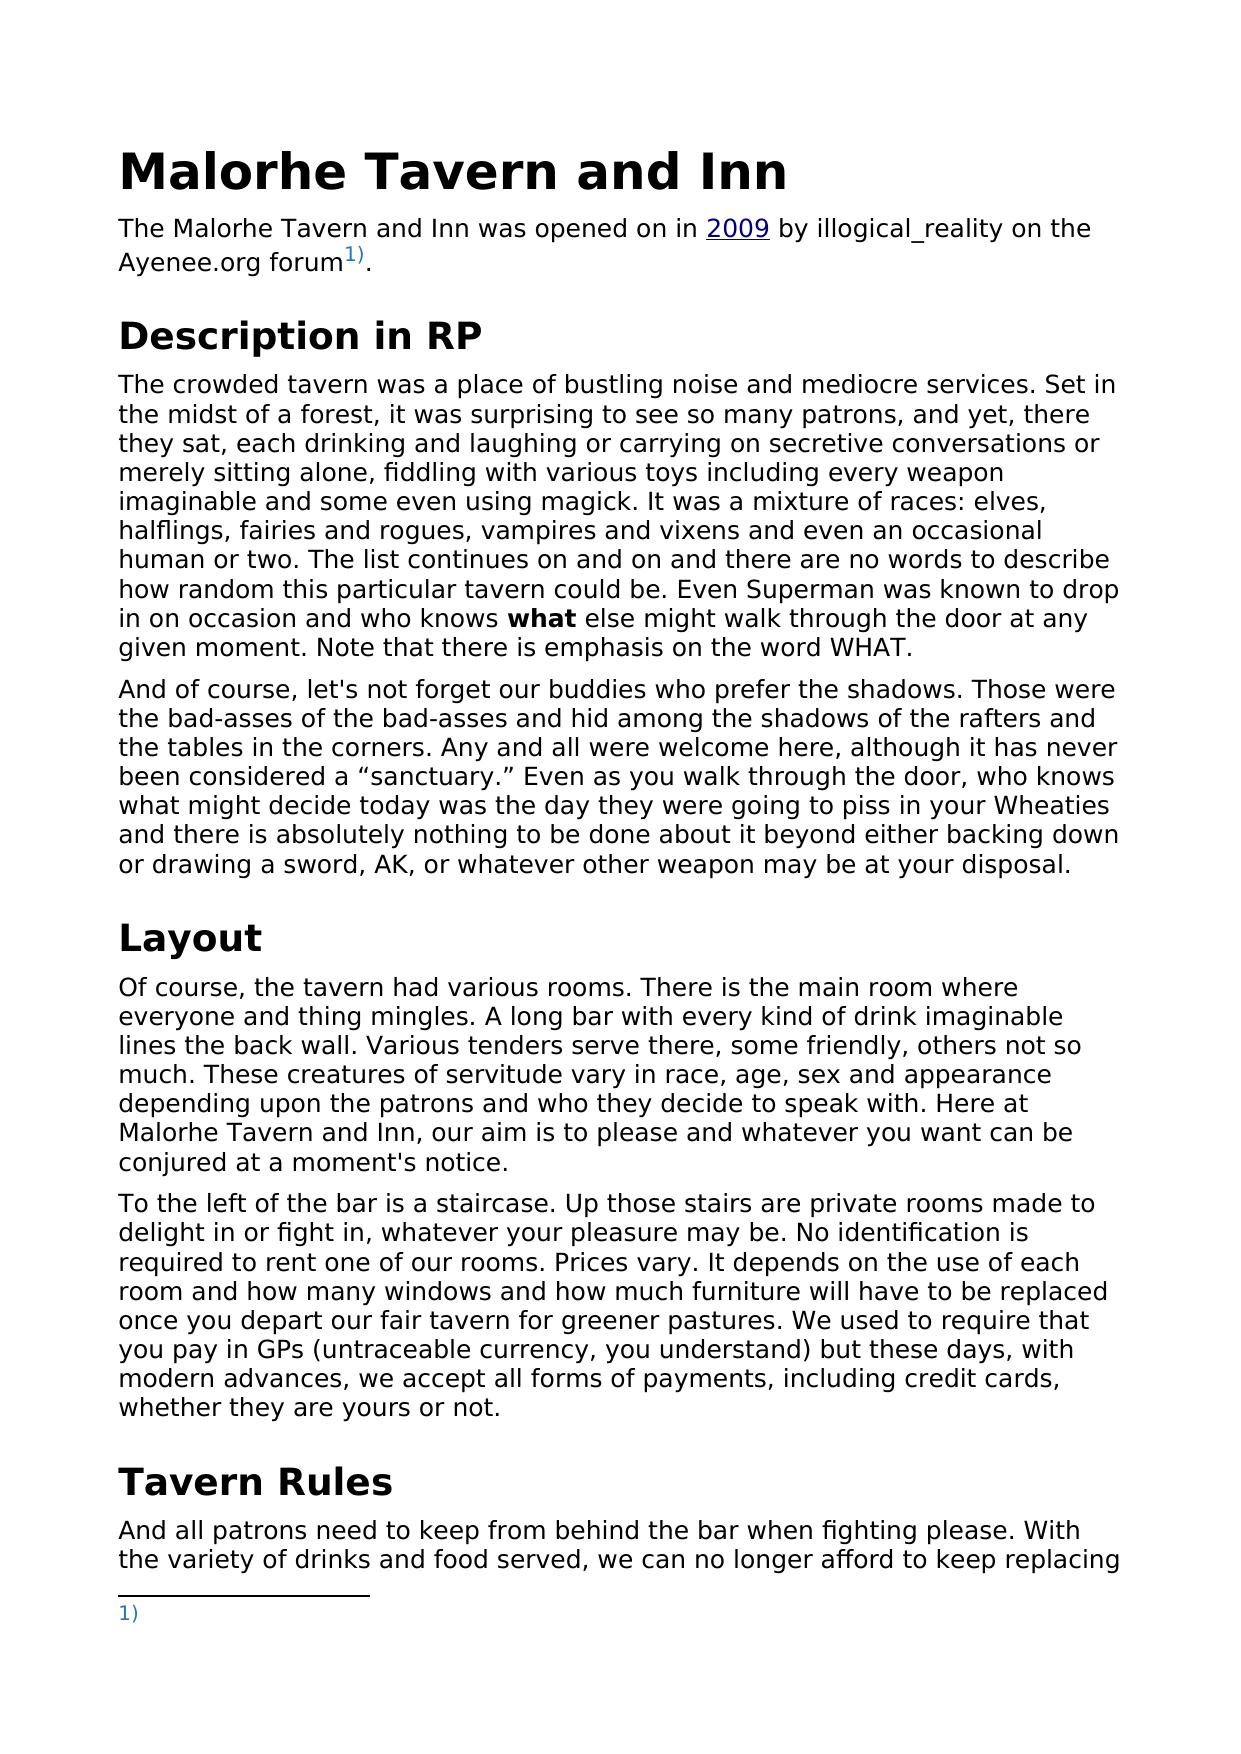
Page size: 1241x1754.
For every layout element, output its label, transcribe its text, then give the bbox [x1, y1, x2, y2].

text To the left of the bar is a staircase. Up those stairs are private rooms made to delight in or fight in, whatever your pleasure may be. No identification is required to rent one of our rooms. Prices vary. It depends on the use of each room and how many windows and how much furniture will have to be replaced once you depart our fair tavern for greener pastures. We used to require that you pay in GPs (untraceable currency, you understand) but these days, with modern advances, we accept all forms of payments, including credit cards, whether they are yours or not. [118, 1189, 1122, 1423]
text The Malorhe Tavern and Inn was opened on in 2009 by illogical_reality on the Ayenee.org forum. [118, 214, 1122, 277]
text Of course, the tavern had various rooms. There is the main room where everyone and thing mingles. A long bar with every kind of drink imaginable lines the back wall. Various tenders serve there, some friendly, others not so much. These creatures of servitude vary in race, age, sex and appearance depending upon the patrons and who they decide to speak with. Here at Malorhe Tavern and Inn, our aim is to please and whatever you want can be conjured at a moment's notice. [118, 973, 1122, 1177]
subtitle Malorhe Tavern and Inn [118, 143, 1122, 201]
text And all patrons need to keep from behind the bar when fighting please. With the variety of drinks and food served, we can no longer afford to keep replacing [118, 1516, 1122, 1575]
subtitle Layout [118, 917, 1122, 960]
text The crowded tavern was a place of bustling noise and mediocre services. Set in the midst of a forest, it was surprising to see so many patrons, and yet, there they sat, each drinking and laughing or carrying on secretive conversations or merely sitting alone, fiddling with various toys including every weapon imaginable and some even using magick. It was a mixture of races: elves, halflings, fairies and rogues, vampires and vixens and even an occasional human or two. The list continues on and on and there are no words to describe how random this particular tavern could be. Even Superman was known to drop in on occasion and who knows what else might walk through the door at any given moment. Note that there is emphasis on the word WHAT. [118, 371, 1122, 662]
text And of course, let's not forget our buddies who prefer the shadows. Those were the bad-asses of the bad-asses and hid among the shadows of the rafters and the tables in the corners. Any and all were welcome here, although it has never been considered a “sanctuary.” Even as you walk through the door, who knows what might decide today was the day they were going to piss in your Wheaties and there is absolutely nothing to be done about it beyond either backing down or drawing a sword, AK, or whatever other weapon may be at your disposal. [118, 675, 1122, 879]
subtitle Tavern Rules [118, 1460, 1122, 1504]
subtitle Description in RP [118, 314, 1122, 358]
